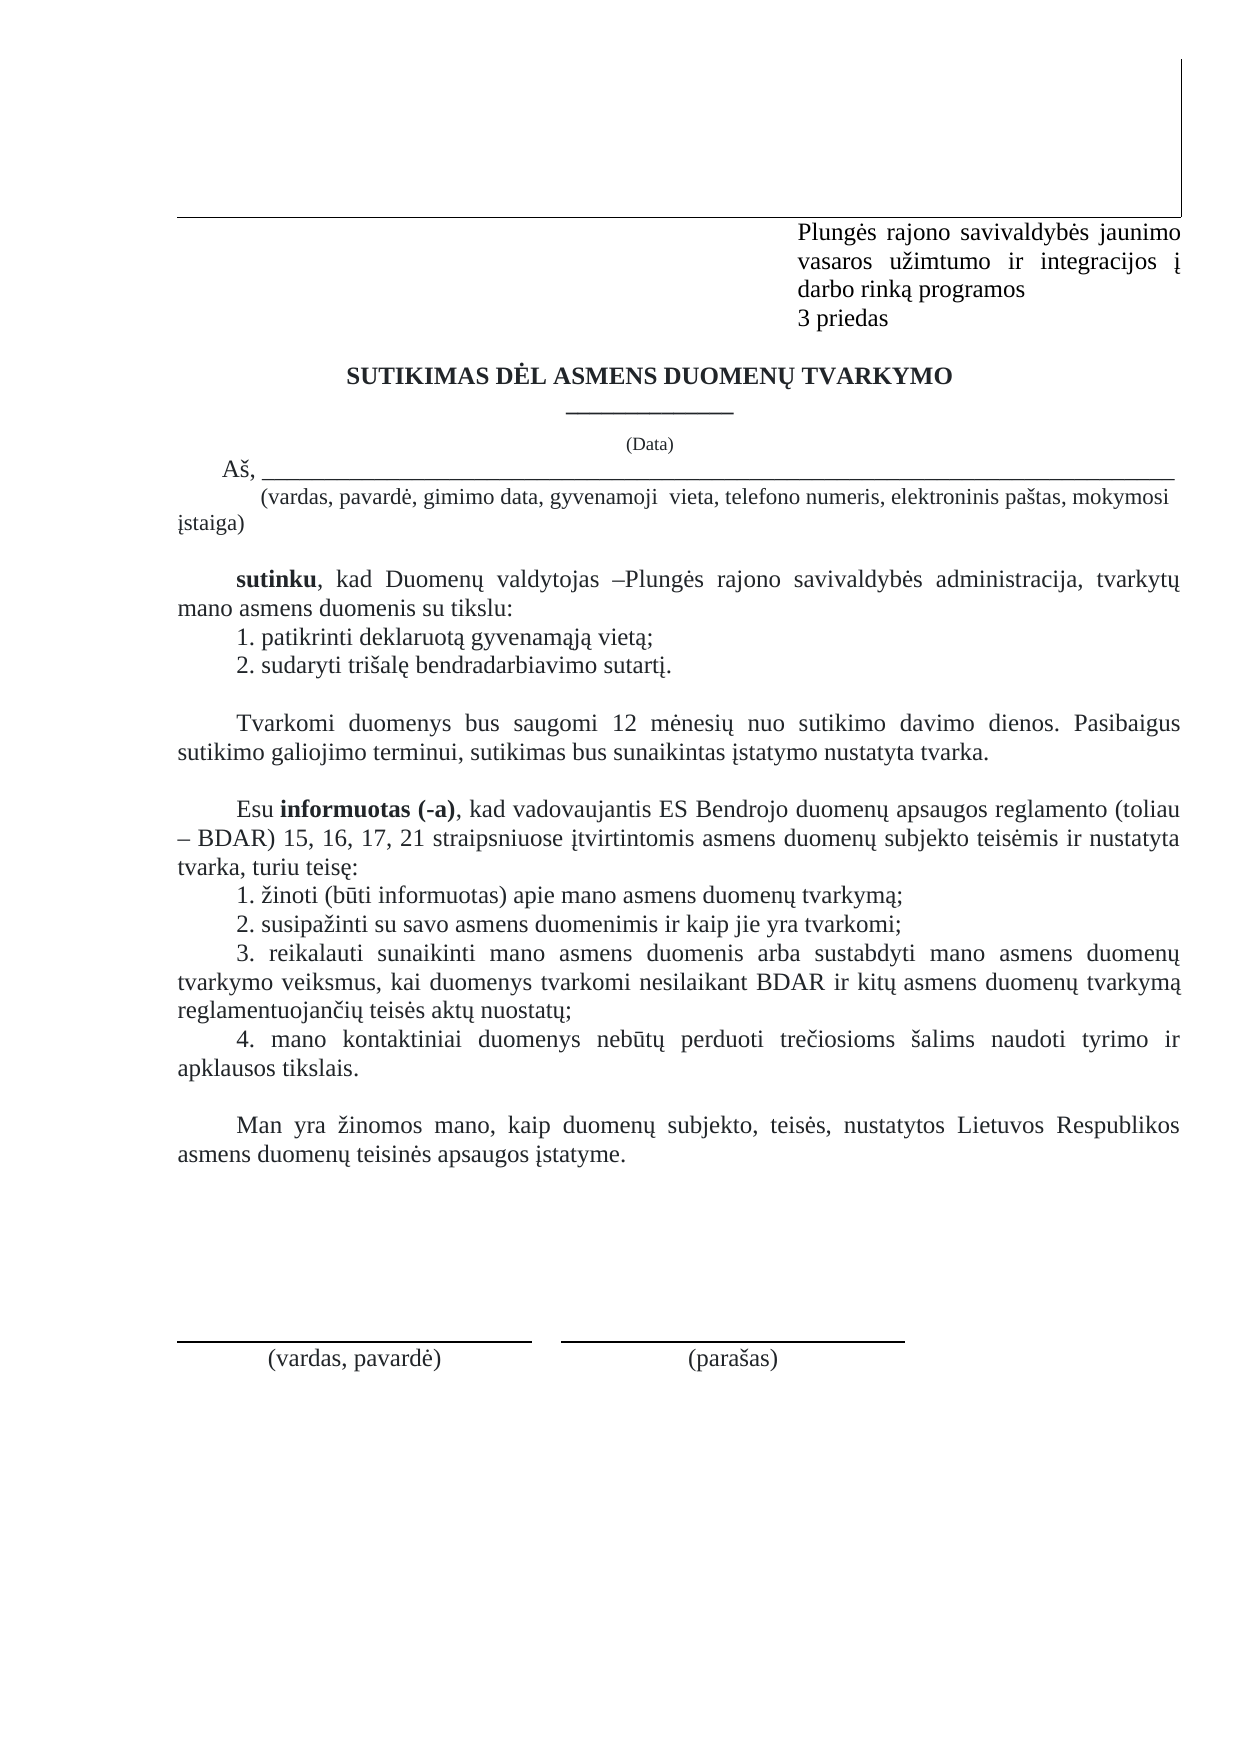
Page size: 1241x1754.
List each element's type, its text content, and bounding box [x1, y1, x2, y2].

text Esu informuotas (-a), kad vadovaujantis ES Bendrojo duomenų apsaugos reglamento (toliau – BDAR) 15, 16, 17, 21 straipsniuose įtvirtintomis asmens duomenų subjekto teisėmis ir nustatyta tvarka, turiu teisę: [177, 794, 1181, 881]
text Plungės rajono savivaldybės jaunimo vasaros užimtumo ir integracijos į darbo rinką programos [797, 217, 1181, 303]
text 3. reikalauti sunaikinti mano asmens duomenis arba sustabdyti mano asmens duomenų tvarkymo veiksmus, kai duomenys tvarkomi nesilaikant BDAR ir kitų asmens duomenų tvarkymą reglamentuojančių teisės aktų nuostatų; [177, 938, 1181, 1024]
text (Data) [118, 433, 1181, 454]
text 1. patikrinti deklaruotą gyvenamąją vietą; [177, 622, 1181, 651]
text sutinku, kad Duomenų valdytojas –Plungės rajono savivaldybės administracija, tvarkytų mano asmens duomenis su tikslu: [177, 564, 1181, 622]
text Aš, _________________________________________________________________________ [177, 454, 1181, 483]
table_header (parašas) [561, 1343, 905, 1373]
text 1. žinoti (būti informuotas) apie mano asmens duomenų tvarkymą; [177, 881, 1181, 909]
text Tvarkomi duomenys bus saugomi 12 mėnesių nuo sutikimo davimo dienos. Pasibaigus sutikimo galiojimo terminui, sutikimas bus sunaikintas įstatymo nustatyta tvarka. [177, 708, 1181, 766]
text 3 priedas [797, 303, 1181, 332]
text 2. susipažinti su savo asmens duomenimis ir kaip jie yra tvarkomi; [177, 909, 1181, 938]
text SUTIKIMAS DĖL ASMENS DUOMENŲ TVARKYMO [118, 361, 1181, 389]
text ______________ [118, 389, 1181, 433]
text 2. sudaryti trišalę bendradarbiavimo sutartį. [177, 651, 1181, 679]
text Man yra žinomos mano, kaip duomenų subjekto, teisės, nustatytos Lietuvos Respublikos asmens duomenų teisinės apsaugos įstatyme. [177, 1111, 1181, 1168]
table_header [532, 1341, 561, 1373]
table_header (vardas, pavardė) [177, 1343, 532, 1373]
text 4. mano kontaktiniai duomenys nebūtų perduoti trečiosioms šalims naudoti tyrimo ir apklausos tikslais. [177, 1024, 1181, 1082]
text (vardas, pavardė, gimimo data, gyvenamoji vieta, telefono numeris, elektroninis paštas, mokymosi įstaiga) [177, 483, 1181, 536]
